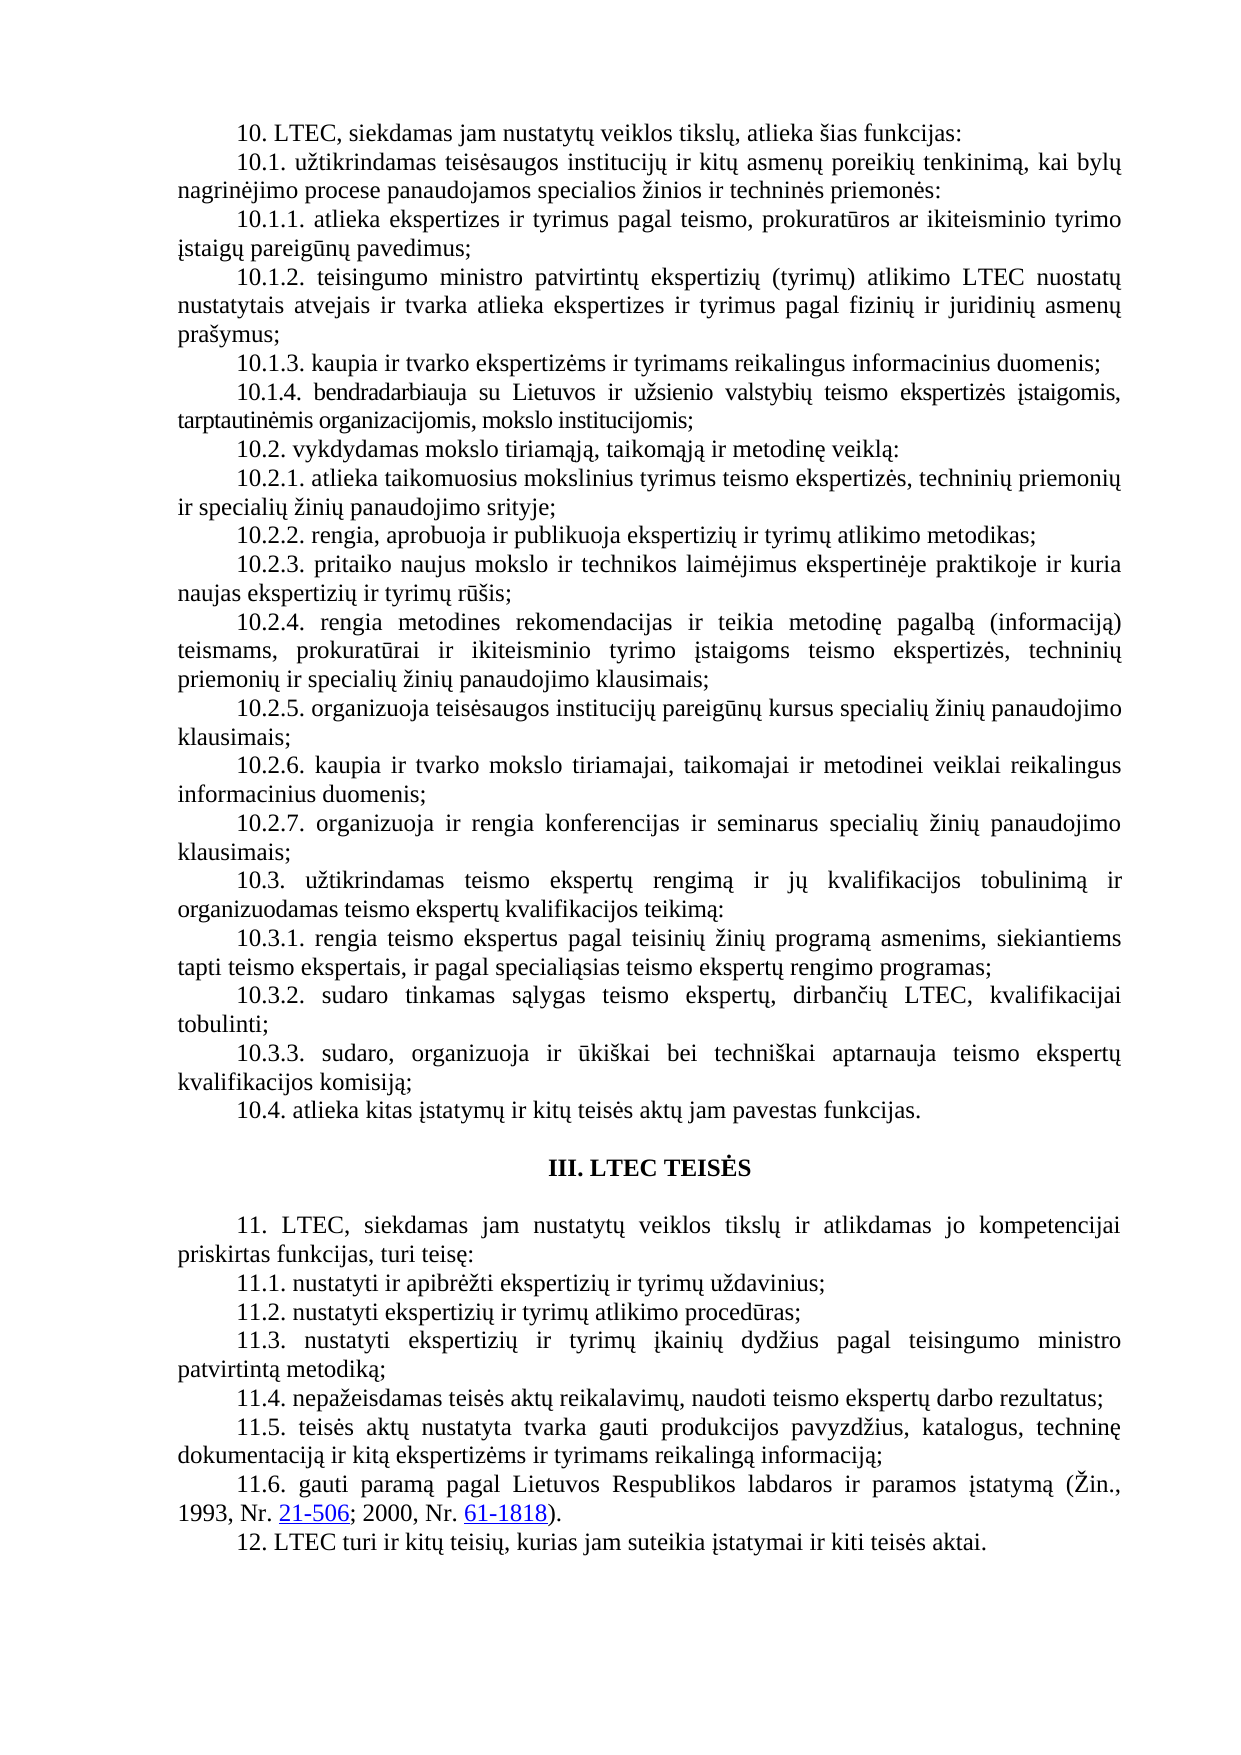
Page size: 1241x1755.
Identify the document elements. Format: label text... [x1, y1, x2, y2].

text 10.1. užtikrindamas teisėsaugos institucijų ir kitų asmenų poreikių tenkinimą, kai bylų nagrinėjimo procese panaudojamos specialios žinios ir techninės priemonės: [177, 147, 1122, 204]
text 11.3. nustatyti ekspertizių ir tyrimų įkainių dydžius pagal teisingumo ministro patvirtintą metodiką; [177, 1326, 1122, 1383]
text 10.1.3. kaupia ir tvarko ekspertizėms ir tyrimams reikalingus informacinius duomenis; [177, 348, 1122, 377]
text 10.2.3. pritaiko naujus mokslo ir technikos laimėjimus ekspertinėje praktikoje ir kuria naujas ekspertizių ir tyrimų rūšis; [177, 549, 1122, 607]
text 10. LTEC, siekdamas jam nustatytų veiklos tikslų, atlieka šias funkcijas: [177, 118, 1122, 147]
text 10.2.1. atlieka taikomuosius mokslinius tyrimus teismo ekspertizės, techninių priemonių ir specialių žinių panaudojimo srityje; [177, 463, 1122, 521]
text 10.3. užtikrindamas teismo ekspertų rengimą ir jų kvalifikacijos tobulinimą ir organizuodamas teismo ekspertų kvalifikacijos teikimą: [177, 866, 1122, 923]
text III. LTEC TEISĖS [177, 1153, 1122, 1182]
text 10.2.5. organizuoja teisėsaugos institucijų pareigūnų kursus specialių žinių panaudojimo klausimais; [177, 693, 1122, 751]
text 10.2. vykdydamas mokslo tiriamąją, taikomąją ir metodinę veiklą: [177, 434, 1122, 463]
text 10.1.4. bendradarbiauja su Lietuvos ir užsienio valstybių teismo ekspertizės įstaigomis, tarptautinėmis organizacijomis, mokslo institucijomis; [177, 377, 1122, 434]
text 10.3.3. sudaro, organizuoja ir ūkiškai bei techniškai aptarnauja teismo ekspertų kvalifikacijos komisiją; [177, 1038, 1122, 1096]
text 10.2.4. rengia metodines rekomendacijas ir teikia metodinę pagalbą (informaciją) teismams, prokuratūrai ir ikiteisminio tyrimo įstaigoms teismo ekspertizės, techninių priemonių ir specialių žinių panaudojimo klausimais; [177, 607, 1122, 693]
text 11.1. nustatyti ir apibrėžti ekspertizių ir tyrimų uždavinius; [177, 1268, 1122, 1297]
text 11. LTEC, siekdamas jam nustatytų veiklos tikslų ir atlikdamas jo kompetencijai priskirtas funkcijas, turi teisę: [177, 1211, 1122, 1268]
text 10.2.7. organizuoja ir rengia konferencijas ir seminarus specialių žinių panaudojimo klausimais; [177, 808, 1122, 866]
text 11.5. teisės aktų nustatyta tvarka gauti produkcijos pavyzdžius, katalogus, techninę dokumentaciją ir kitą ekspertizėms ir tyrimams reikalingą informaciją; [177, 1412, 1122, 1469]
text 10.4. atlieka kitas įstatymų ir kitų teisės aktų jam pavestas funkcijas. [177, 1096, 1122, 1124]
text 12. LTEC turi ir kitų teisių, kurias jam suteikia įstatymai ir kiti teisės aktai. [177, 1527, 1122, 1556]
text 11.2. nustatyti ekspertizių ir tyrimų atlikimo procedūras; [177, 1297, 1122, 1326]
text 10.3.1. rengia teismo ekspertus pagal teisinių žinių programą asmenims, siekiantiems tapti teismo ekspertais, ir pagal specialiąsias teismo ekspertų rengimo programas; [177, 923, 1122, 981]
text 11.4. nepažeisdamas teisės aktų reikalavimų, naudoti teismo ekspertų darbo rezultatus; [177, 1383, 1122, 1412]
text 10.2.2. rengia, aprobuoja ir publikuoja ekspertizių ir tyrimų atlikimo metodikas; [177, 521, 1122, 549]
text 10.3.2. sudaro tinkamas sąlygas teismo ekspertų, dirbančių LTEC, kvalifikacijai tobulinti; [177, 981, 1122, 1038]
text 10.2.6. kaupia ir tvarko mokslo tiriamajai, taikomajai ir metodinei veiklai reikalingus informacinius duomenis; [177, 751, 1122, 808]
text 11.6. gauti paramą pagal Lietuvos Respublikos labdaros ir paramos įstatymą (Žin., 1993, Nr. 21-506; 2000, Nr. 61-1818). [177, 1469, 1122, 1527]
text 10.1.1. atlieka ekspertizes ir tyrimus pagal teismo, prokuratūros ar ikiteisminio tyrimo įstaigų pareigūnų pavedimus; [177, 204, 1122, 262]
text 10.1.2. teisingumo ministro patvirtintų ekspertizių (tyrimų) atlikimo LTEC nuostatų nustatytais atvejais ir tvarka atlieka ekspertizes ir tyrimus pagal fizinių ir juridinių asmenų prašymus; [177, 262, 1122, 348]
